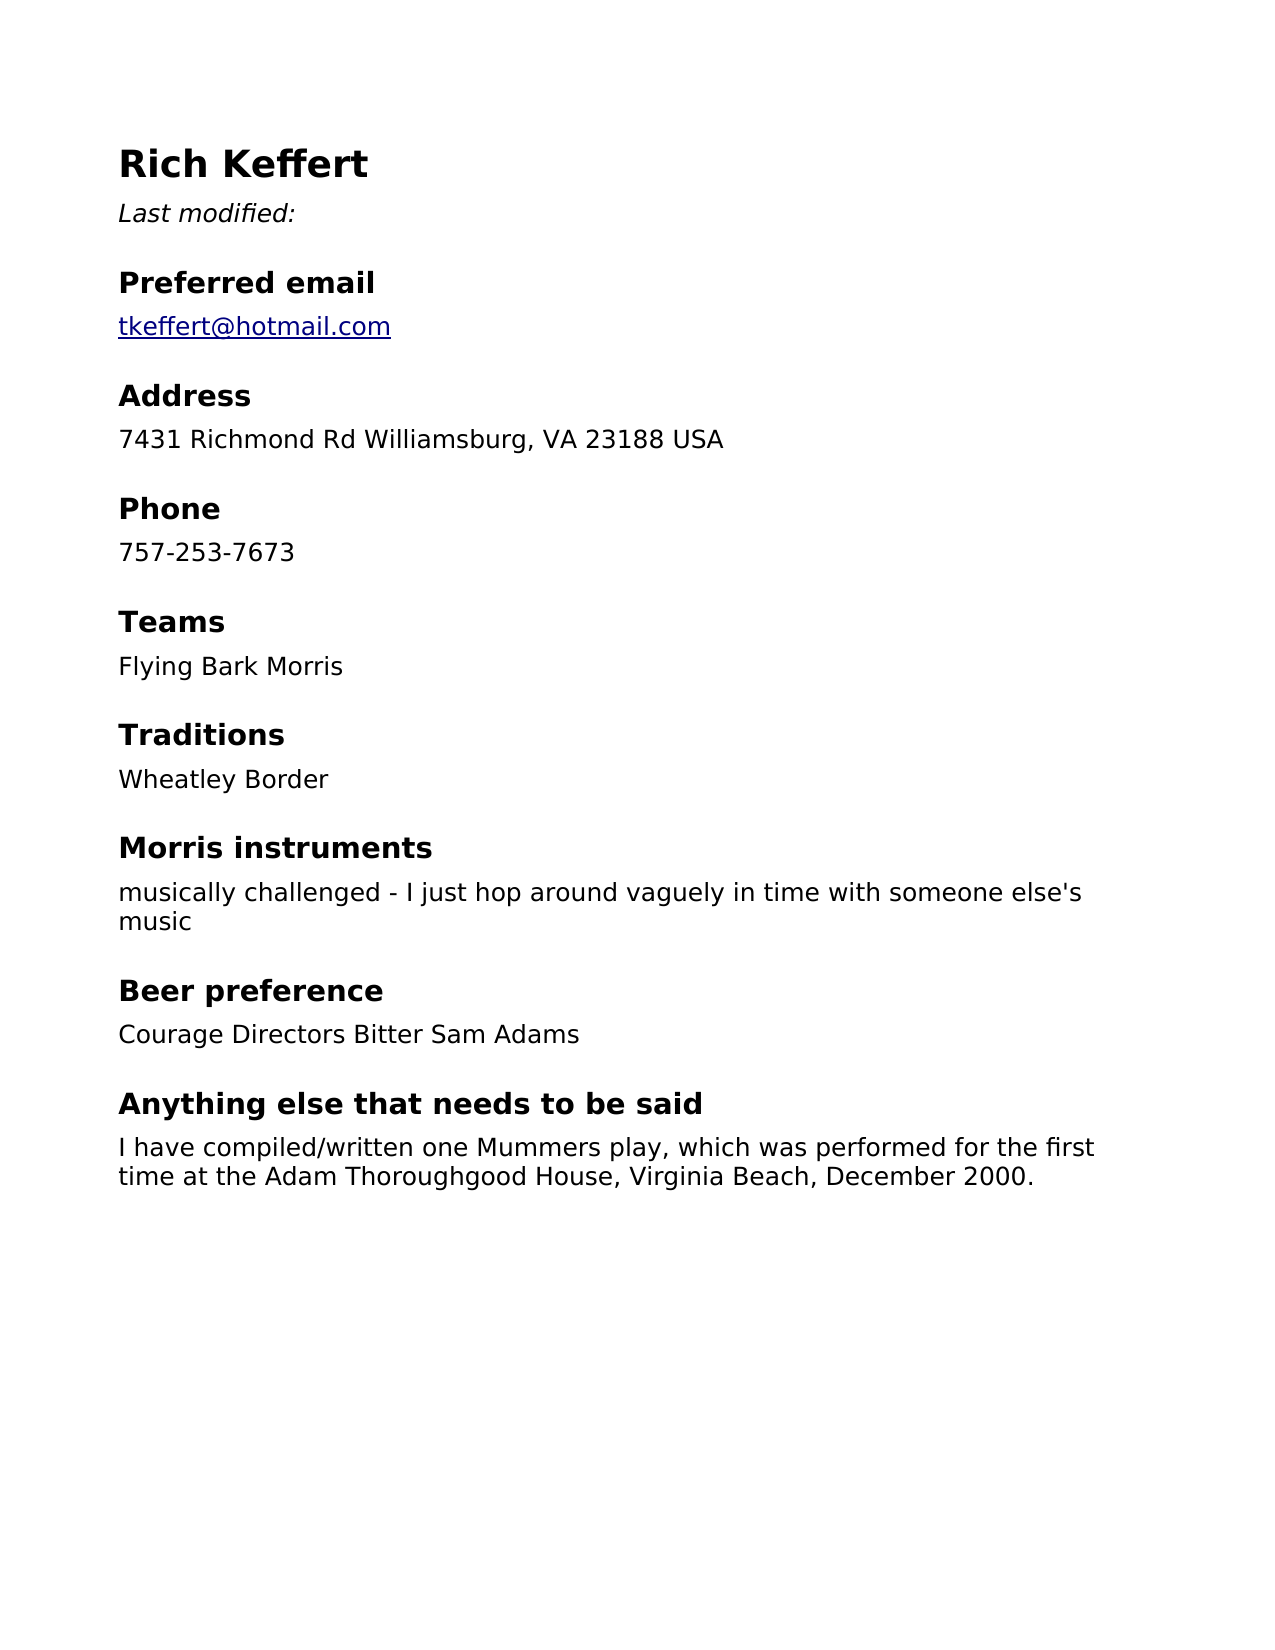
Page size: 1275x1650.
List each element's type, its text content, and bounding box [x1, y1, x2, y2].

text Last modified: [118, 199, 1157, 228]
text tkeffert@hotmail.com [118, 312, 1157, 342]
subtitle Anything else that needs to be said [118, 1087, 1157, 1121]
text musically challenged - I just hop around vaguely in time with someone else's music [118, 878, 1157, 936]
text 757-253-7673 [118, 539, 1157, 568]
text 7431 Richmond Rd Williamsburg, VA 23188 USA [118, 426, 1157, 455]
text I have compiled/written one Mummers play, which was performed for the first time at the Adam Thoroughgood House, Virginia Beach, December 2000. [118, 1133, 1157, 1192]
subtitle Beer preference [118, 974, 1157, 1008]
subtitle Address [118, 379, 1157, 413]
subtitle Preferred email [118, 266, 1157, 300]
subtitle Morris instruments [118, 832, 1157, 866]
subtitle Phone [118, 492, 1157, 526]
subtitle Teams [118, 605, 1157, 639]
text Flying Bark Morris [118, 652, 1157, 681]
subtitle Traditions [118, 718, 1157, 752]
text Wheatley Border [118, 765, 1157, 794]
subtitle Rich Keffert [118, 143, 1157, 187]
text Courage Directors Bitter Sam Adams [118, 1020, 1157, 1049]
